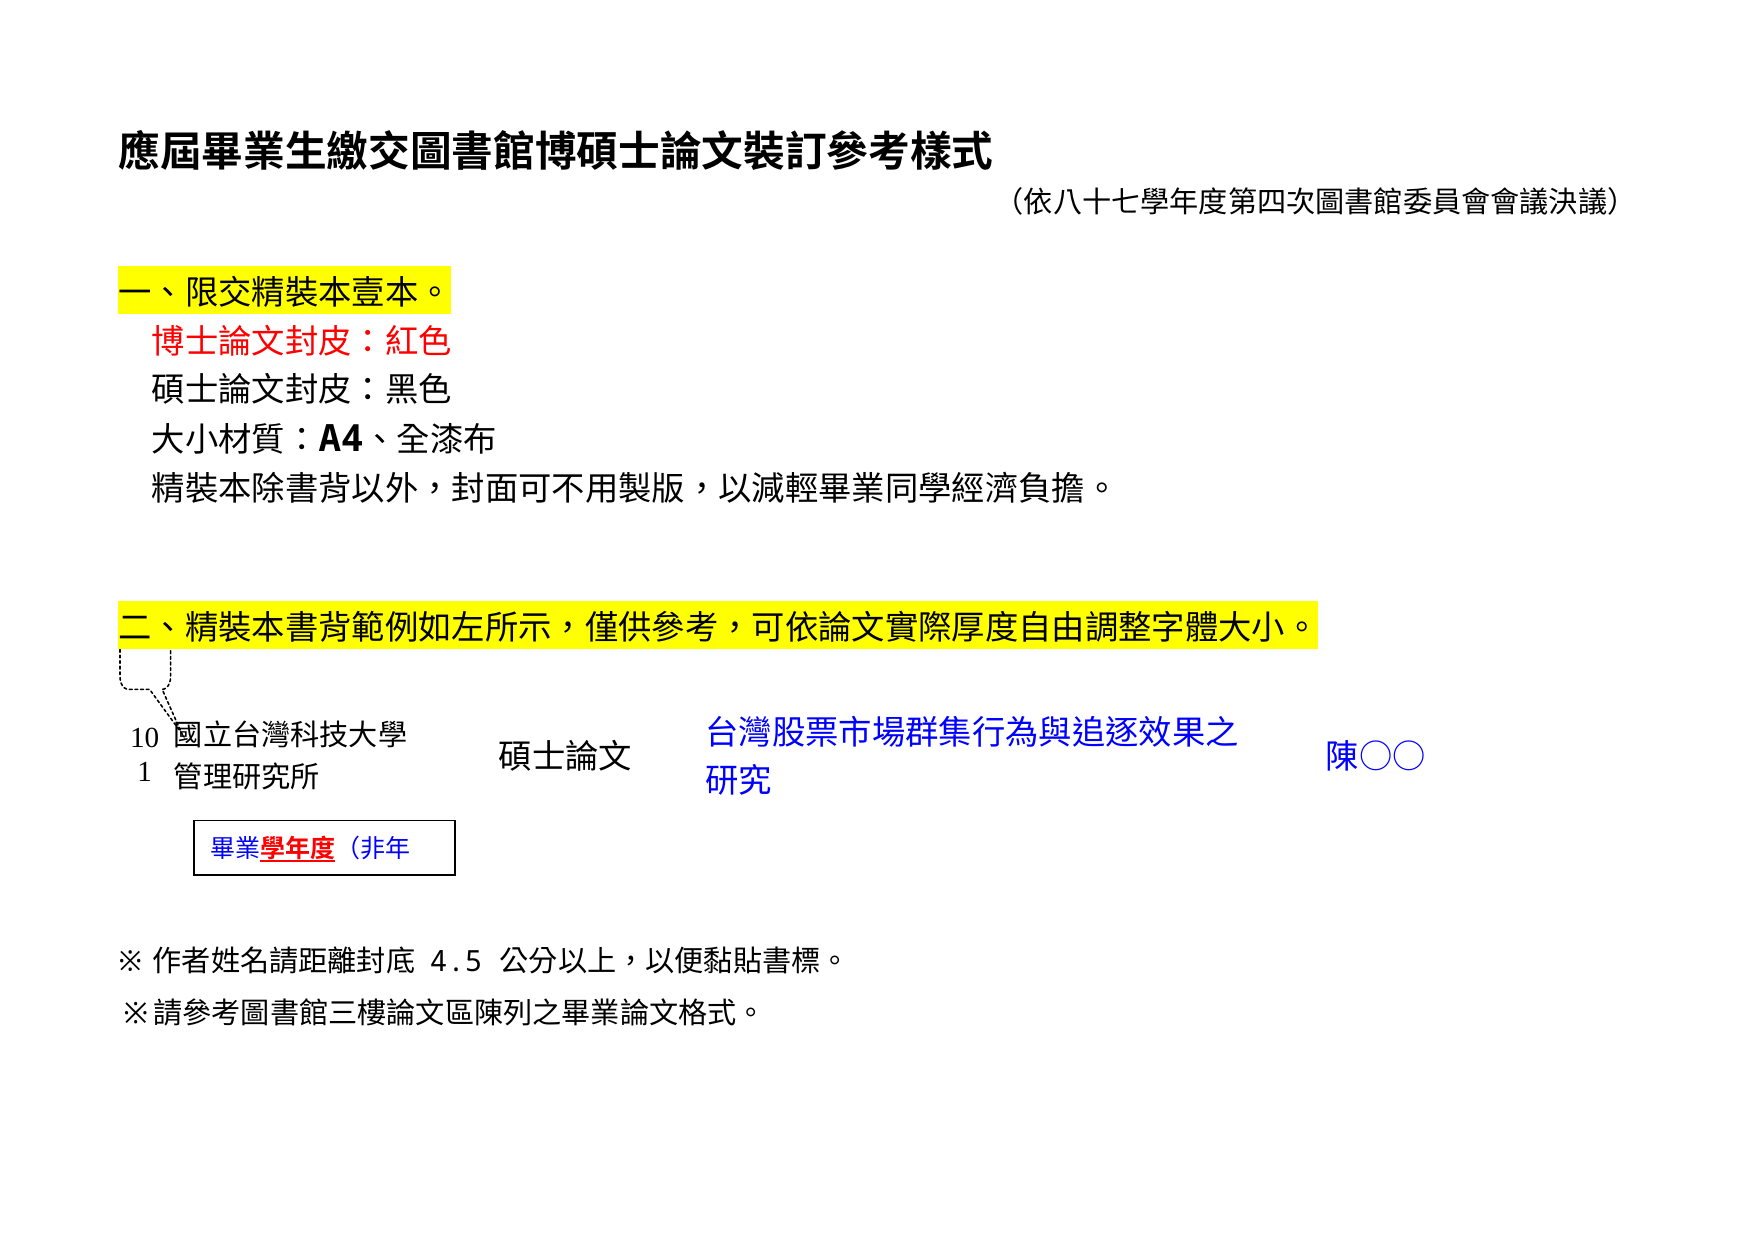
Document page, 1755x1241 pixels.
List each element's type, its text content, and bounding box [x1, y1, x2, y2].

table_header [440, 695, 499, 813]
text 博士論文封皮：紅色 [152, 314, 1636, 363]
text 碩士論文封皮：黑色 [152, 363, 1636, 411]
text 一、限交精裝本壹本。 [118, 266, 1636, 314]
list 作者姓名請距離封底 4.5 公分以上，以便黏貼書標。 [118, 938, 1636, 980]
text 二、精裝本書背範例如左所示，僅供參考，可依論文實際厚度自由調整字體大小。 [118, 601, 1636, 649]
table_header [1267, 695, 1326, 813]
table_header 陳○○ [1326, 695, 1473, 813]
text （依八十七學年度第四次圖書館委員會會議決議） [118, 178, 1636, 221]
table_header [56, 695, 115, 813]
table_header 碩士論文 [499, 695, 646, 813]
text 精裝本除書背以外，封面可不用製版，以減輕畢業同學經濟負擔。 [152, 462, 1636, 510]
text 應屆畢業生繳交圖書館博碩士論文裝訂參考樣式 [118, 118, 1636, 178]
text 畢業學年度（非年度） [210, 829, 439, 867]
table_header 國立台灣科技大學 管理研究所 [174, 695, 439, 813]
table_header [1473, 695, 1754, 813]
text 大小材質：A4、全漆布 [152, 411, 1636, 462]
table_header [646, 695, 705, 813]
text ※請參考圖書館三樓論文區陳列之畢業論文格式。 [118, 980, 1636, 1034]
table_header 101 [115, 695, 174, 813]
table_header 台灣股票市場群集行為與追逐效果之研究 [705, 695, 1267, 813]
